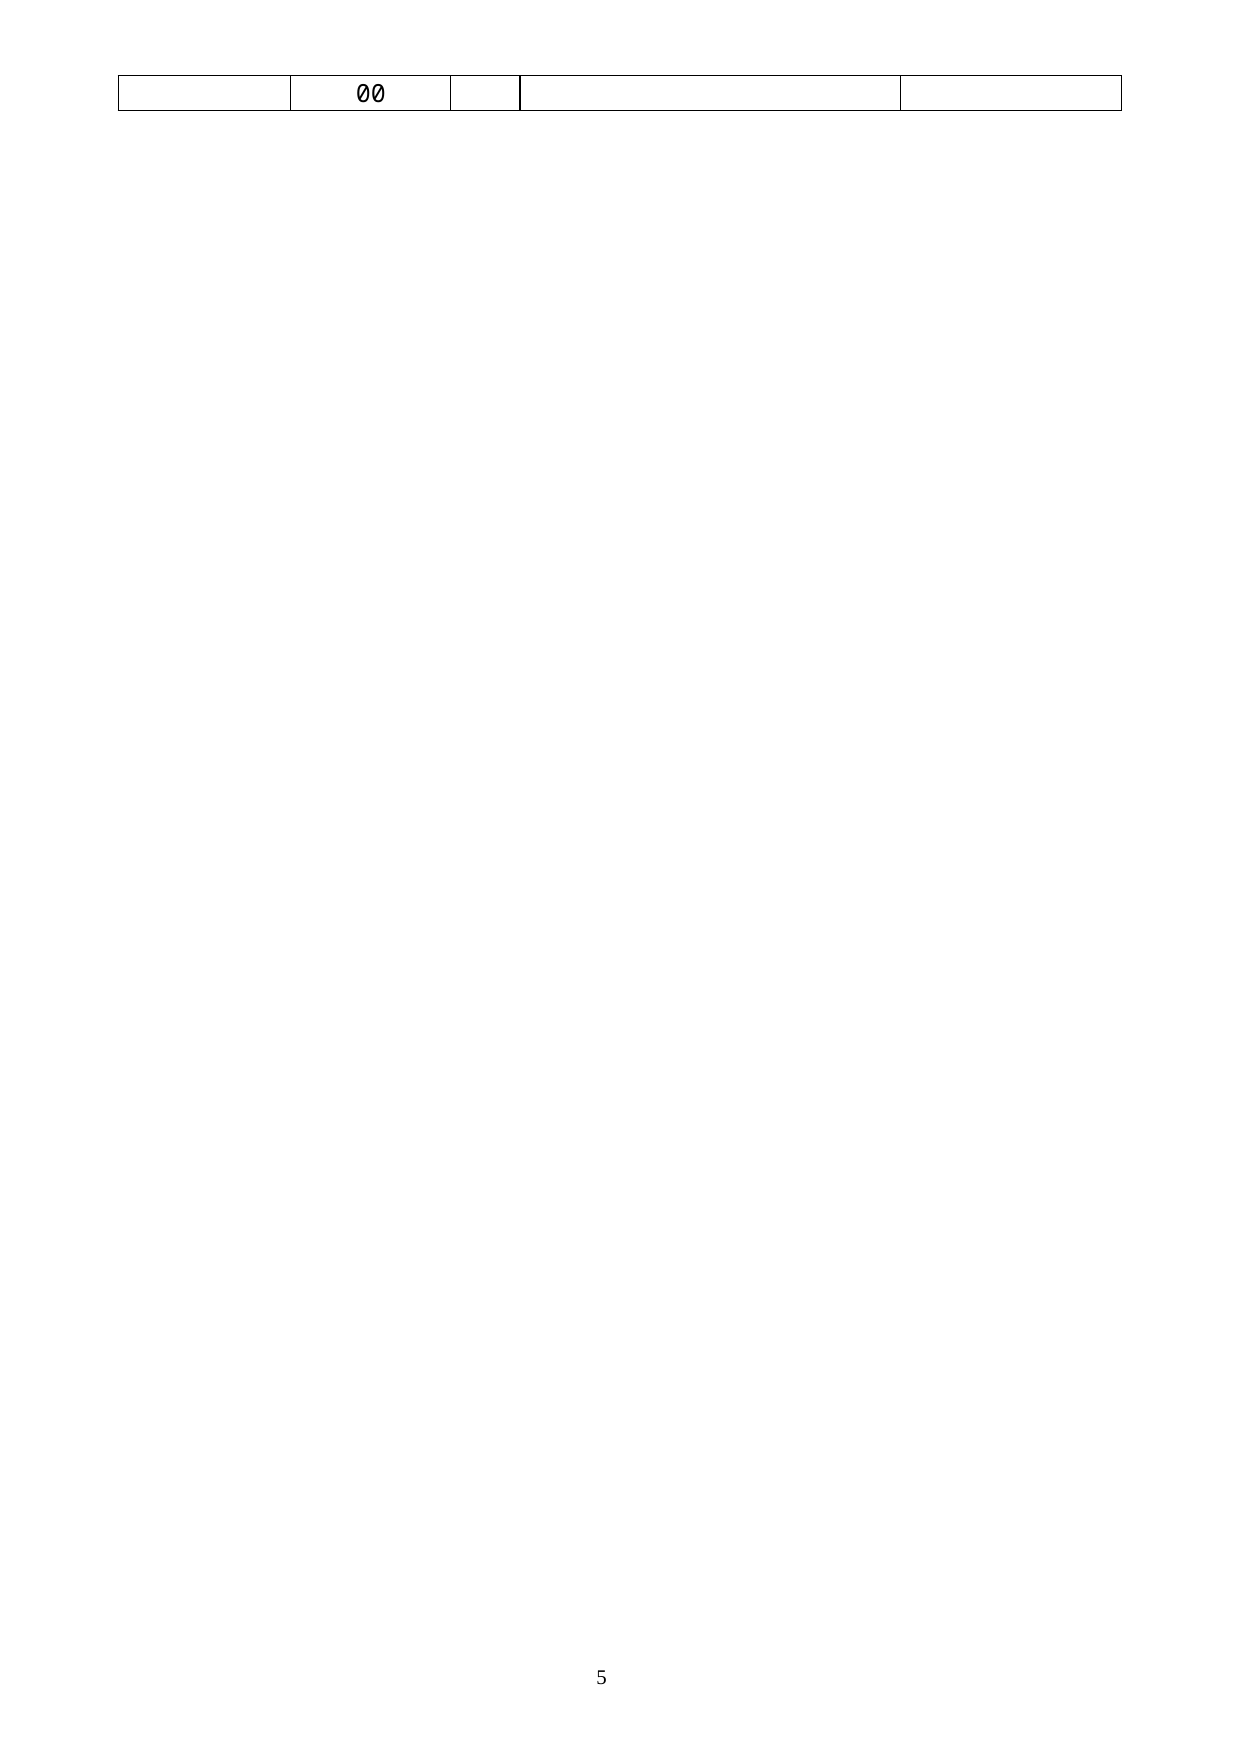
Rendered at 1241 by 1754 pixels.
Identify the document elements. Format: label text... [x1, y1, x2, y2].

table_cell [521, 76, 900, 110]
table_cell [451, 76, 519, 110]
table_cell [901, 76, 1121, 110]
table_cell 00 [291, 76, 450, 110]
table_cell [119, 76, 290, 110]
